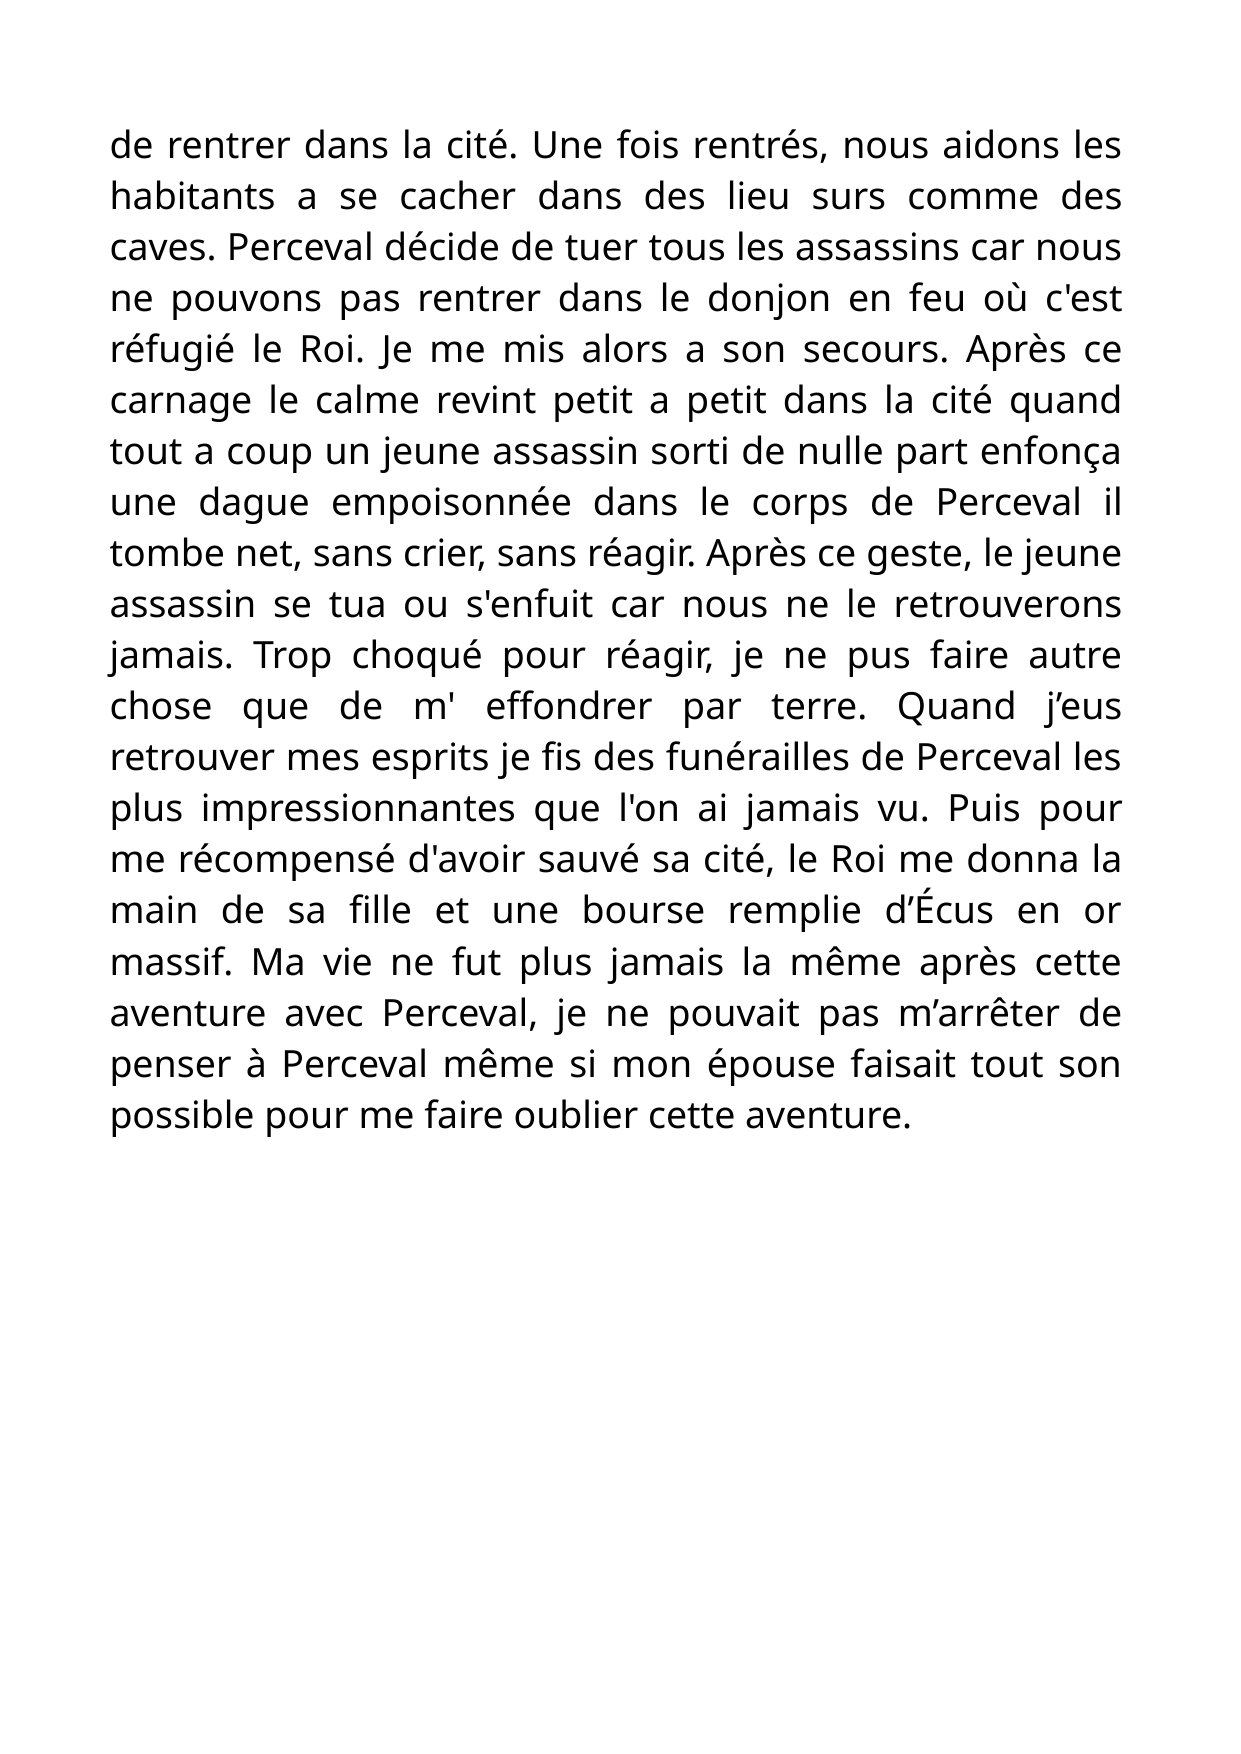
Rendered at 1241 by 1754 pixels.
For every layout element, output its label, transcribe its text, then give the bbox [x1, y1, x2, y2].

text de rentrer dans la cité. Une fois rentrés, nous aidons les habitants a se cacher dans des lieu surs comme des caves. Perceval décide de tuer tous les assassins car nous ne pouvons pas rentrer dans le donjon en feu où c'est réfugié le Roi. Je me mis alors a son secours. Après ce carnage le calme revint petit a petit dans la cité quand tout a coup un jeune assassin sorti de nulle part enfonça une dague empoisonnée dans le corps de Perceval il tombe net, sans crier, sans réagir. Après ce geste, le jeune assassin se tua ou s'enfuit car nous ne le retrouverons jamais. Trop choqué pour réagir, je ne pus faire autre chose que de m' effondrer par terre. Quand j’eus retrouver mes esprits je fis des funérailles de Perceval les plus impressionnantes que l'on ai jamais vu. Puis pour me récompensé d'avoir sauvé sa cité, le Roi me donna la main de sa fille et une bourse remplie d’Écus en or massif. Ma vie ne fut plus jamais la même après cette aventure avec Perceval, je ne pouvait pas m’arrêter de penser à Perceval même si mon épouse faisait tout son possible pour me faire oublier cette aventure. [109, 118, 1123, 1139]
